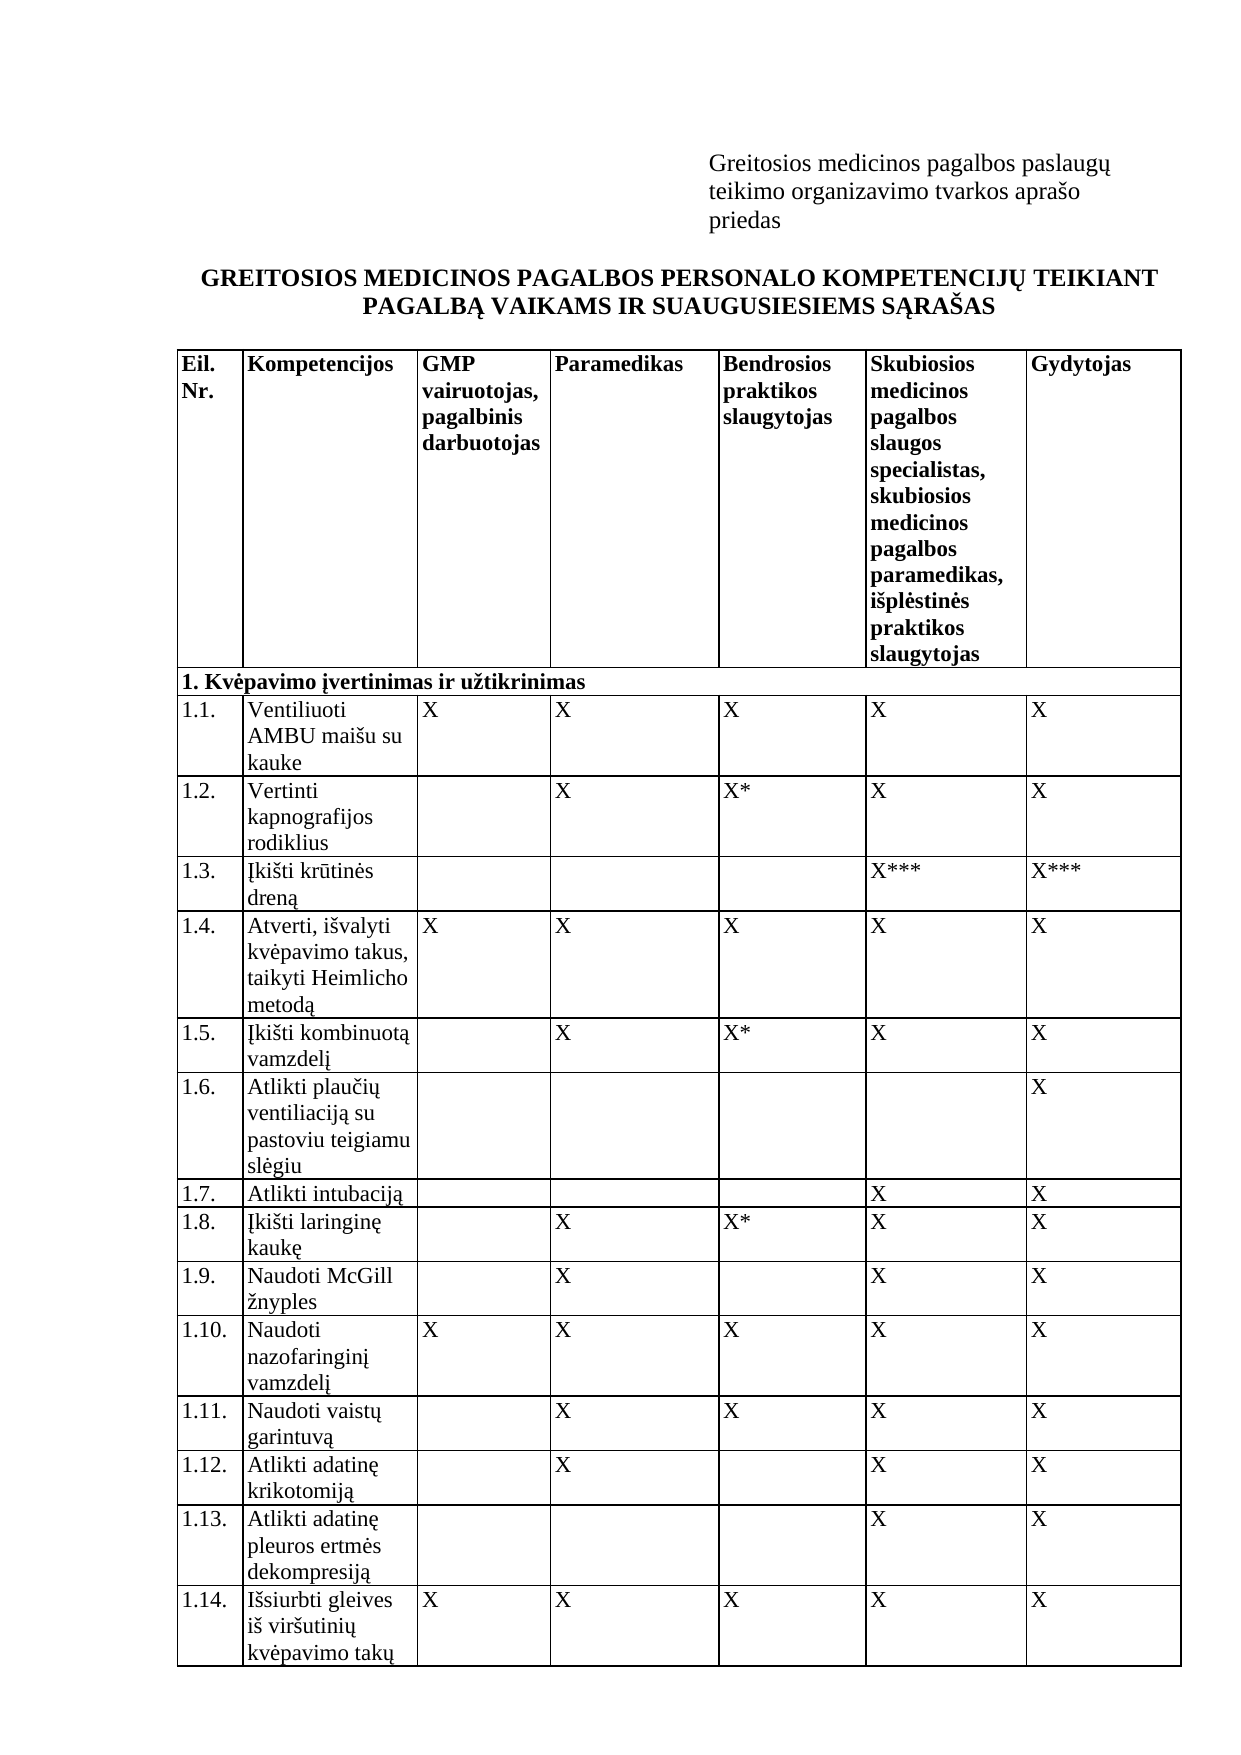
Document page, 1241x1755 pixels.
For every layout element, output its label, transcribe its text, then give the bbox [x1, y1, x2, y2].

table_cell [720, 1262, 865, 1315]
table_cell X [720, 696, 865, 775]
table_cell [418, 777, 550, 856]
table_cell X [551, 696, 718, 775]
table_cell 1.13. [178, 1506, 242, 1584]
table_cell Ventiliuoti AMBU maišu su kauke [244, 696, 417, 775]
table_cell Atlikti plaučių ventiliaciją su pastoviu teigiamu slėgiu [244, 1073, 417, 1178]
table_cell Atlikti adatinę pleuros ertmės dekompresiją [244, 1506, 417, 1584]
table_cell 1. Kvėpavimo įvertinimas ir užtikrinimas [178, 668, 1180, 694]
table_cell X [1027, 1397, 1180, 1450]
table_cell [551, 1180, 718, 1206]
table_cell [418, 1397, 550, 1450]
table_cell X [551, 1019, 718, 1071]
table_cell X [867, 912, 1026, 1017]
table_cell X [1027, 696, 1180, 775]
table_cell X*** [1027, 857, 1180, 910]
table_header Gydytojas [1027, 351, 1180, 667]
table_cell [551, 1506, 718, 1584]
table_cell X [551, 1262, 718, 1315]
table_cell 1.11. [178, 1397, 242, 1450]
text GREITOSIOS MEDICINOS PAGALBOS PERSONALO KOMPETENCIJŲ teikiant pagalbą vaikams ir suaugusiesiems sąrašas [177, 263, 1181, 320]
table_cell 1.10. [178, 1316, 242, 1395]
table_header GMP vairuotojas, pagalbinis darbuotojas [418, 351, 550, 667]
table_cell [551, 857, 718, 910]
table_cell X*** [867, 857, 1026, 910]
text teikimo organizavimo tvarkos aprašo [177, 176, 1181, 205]
table_cell X [1027, 1586, 1180, 1665]
table_cell [418, 1073, 550, 1178]
table_cell X [1027, 1073, 1180, 1178]
table_cell [418, 1019, 550, 1071]
table_cell X [1027, 1316, 1180, 1395]
table_cell X* [720, 1019, 865, 1071]
table_cell X [1027, 1506, 1180, 1584]
table_cell 1.7. [178, 1180, 242, 1206]
table_cell 1.3. [178, 857, 242, 910]
table_header Bendrosios praktikos slaugytojas [720, 351, 865, 667]
table_cell [720, 1506, 865, 1584]
table_cell Atlikti intubaciją [244, 1180, 417, 1206]
table_cell [720, 1073, 865, 1178]
table_cell Atlikti adatinę krikotomiją [244, 1451, 417, 1504]
table_cell Naudoti McGill žnyples [244, 1262, 417, 1315]
table_cell 1.5. [178, 1019, 242, 1071]
table_cell X [867, 1262, 1026, 1315]
table_cell X [551, 777, 718, 856]
table_cell X [720, 1316, 865, 1395]
table_cell X [867, 1451, 1026, 1504]
table_cell [720, 1451, 865, 1504]
table_cell Įkišti laringinę kaukę [244, 1208, 417, 1261]
table_cell 1.12. [178, 1451, 242, 1504]
table_cell X [418, 1316, 550, 1395]
table_cell X [1027, 912, 1180, 1017]
table_cell X [418, 912, 550, 1017]
table_cell X [867, 696, 1026, 775]
table_header Kompetencijos [244, 351, 417, 667]
text Greitosios medicinos pagalbos paslaugų [177, 148, 1181, 176]
table_cell 1.2. [178, 777, 242, 856]
table_cell [418, 1208, 550, 1261]
table_header Skubiosios medicinos pagalbos slaugos specialistas, skubiosios medicinos pagalbos paramedikas, išplėstinės praktikos slaugytojas [867, 351, 1026, 667]
table_cell [867, 1073, 1026, 1178]
table_cell [418, 857, 550, 910]
table_cell X [867, 1316, 1026, 1395]
text priedas [177, 205, 1181, 234]
table_cell X [1027, 777, 1180, 856]
table_cell X [551, 1586, 718, 1665]
table_cell [418, 1451, 550, 1504]
table_cell X [867, 1019, 1026, 1071]
table_cell X [720, 912, 865, 1017]
table_cell 1.8. [178, 1208, 242, 1261]
table_cell Vertinti kapnografijos rodiklius [244, 777, 417, 856]
table_cell X [867, 777, 1026, 856]
table_header Paramedikas [551, 351, 718, 667]
table_cell 1.1. [178, 696, 242, 775]
table_cell 1.14. [178, 1586, 242, 1665]
table_cell X [1027, 1451, 1180, 1504]
table_cell 1.6. [178, 1073, 242, 1178]
table_cell X [1027, 1262, 1180, 1315]
table_cell X [1027, 1208, 1180, 1261]
table_cell Įkišti kombinuotą vamzdelį [244, 1019, 417, 1071]
table_cell [418, 1506, 550, 1584]
table_cell X [867, 1586, 1026, 1665]
table_cell 1.9. [178, 1262, 242, 1315]
table_cell X [551, 1316, 718, 1395]
table_cell X [867, 1506, 1026, 1584]
table_cell X [551, 1451, 718, 1504]
table_cell X [867, 1180, 1026, 1206]
table_cell X [418, 1586, 550, 1665]
table_cell X [867, 1208, 1026, 1261]
table_cell X [720, 1586, 865, 1665]
table_cell X [551, 912, 718, 1017]
table_cell X* [720, 1208, 865, 1261]
table_cell Įkišti krūtinės dreną [244, 857, 417, 910]
table_cell Išsiurbti gleives iš viršutinių kvėpavimo takų [244, 1586, 417, 1665]
table_cell X [1027, 1019, 1180, 1071]
table_cell Naudoti vaistų garintuvą [244, 1397, 417, 1450]
table_cell X [418, 696, 550, 775]
table_cell X [551, 1208, 718, 1261]
table_cell [720, 857, 865, 910]
table_cell X* [720, 777, 865, 856]
table_cell X [1027, 1180, 1180, 1206]
table_cell [418, 1180, 550, 1206]
table_cell Naudoti nazofaringinį vamzdelį [244, 1316, 417, 1395]
table_cell X [867, 1397, 1026, 1450]
table_cell [418, 1262, 550, 1315]
table_cell X [720, 1397, 865, 1450]
table_header Eil. Nr. [178, 351, 242, 667]
table_cell [551, 1073, 718, 1178]
table_cell 1.4. [178, 912, 242, 1017]
table_cell [720, 1180, 865, 1206]
table_cell X [551, 1397, 718, 1450]
table_cell Atverti, išvalyti kvėpavimo takus, taikyti Heimlicho metodą [244, 912, 417, 1017]
